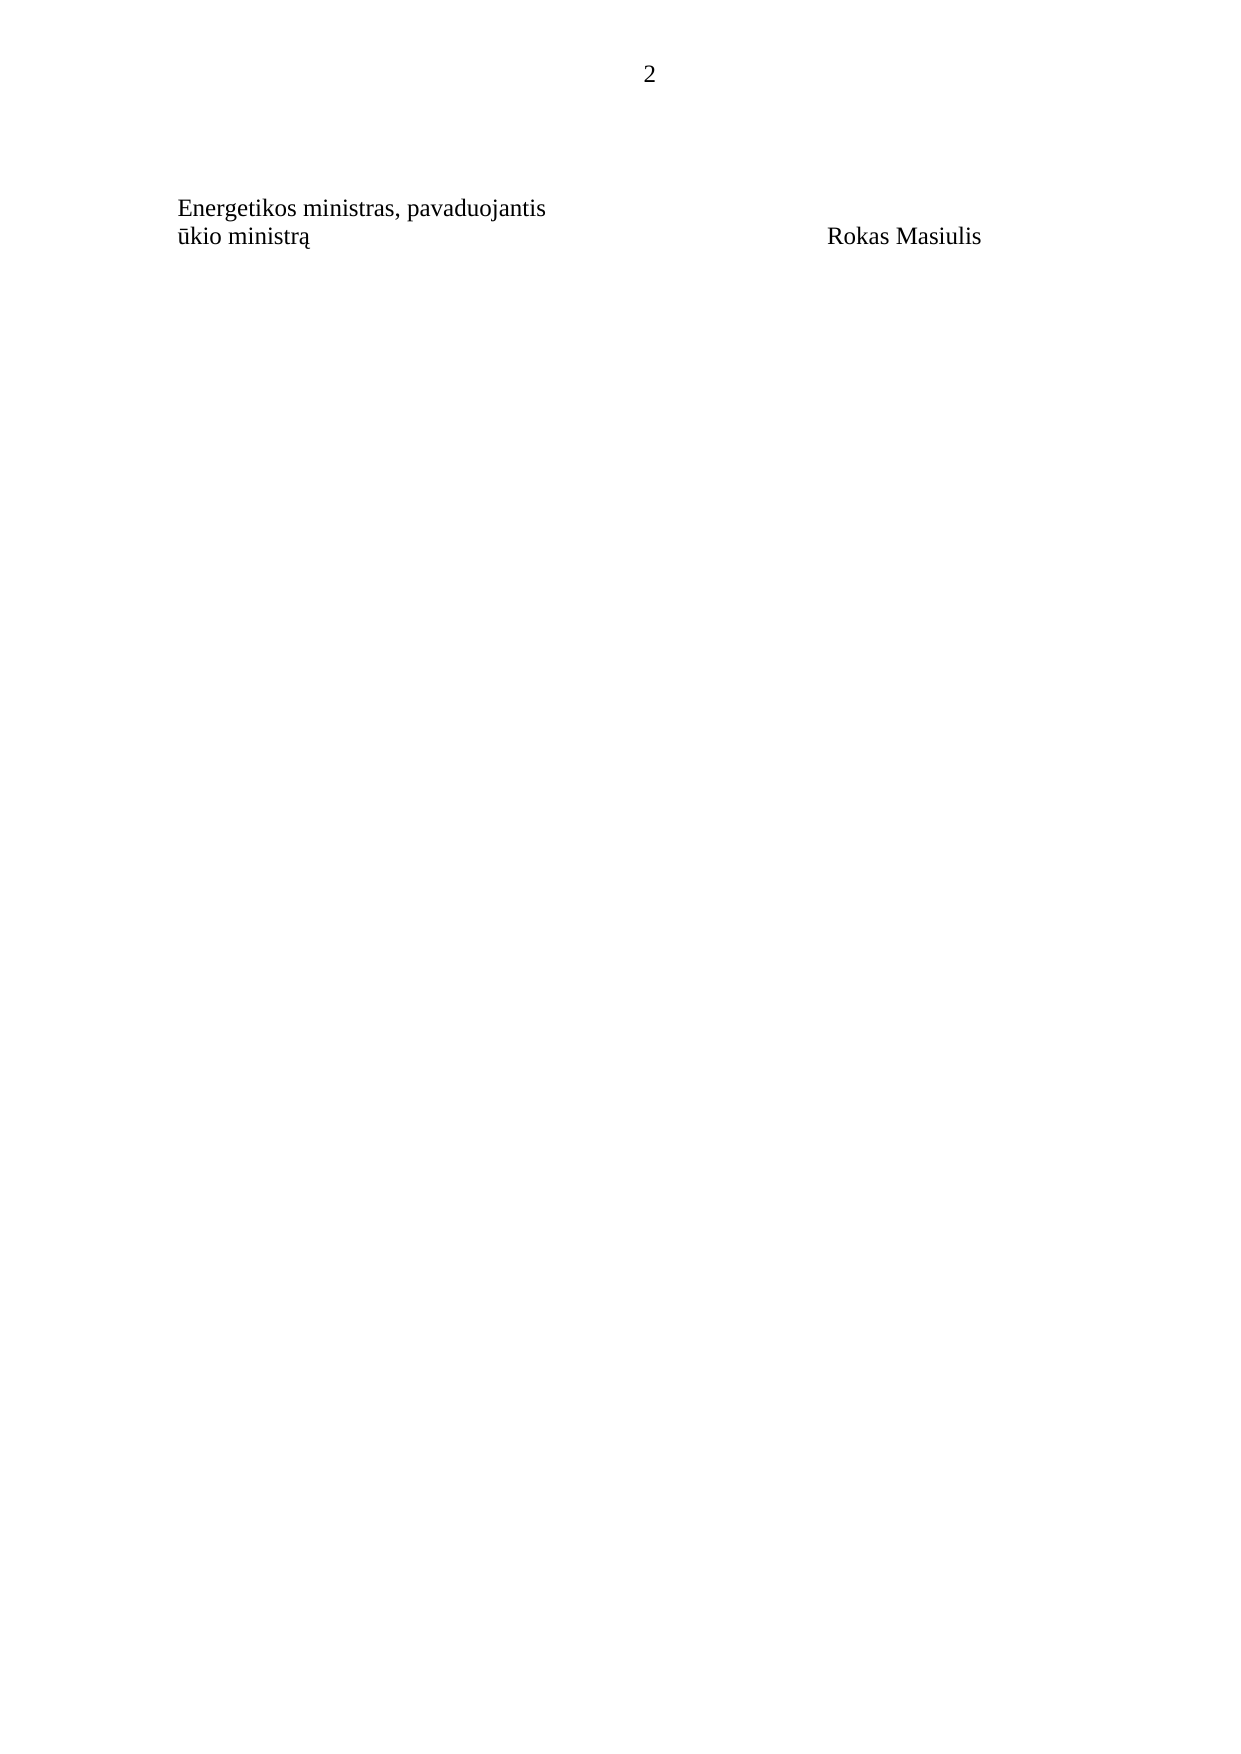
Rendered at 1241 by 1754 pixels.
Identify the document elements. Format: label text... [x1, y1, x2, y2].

text ūkio ministrą Rokas Masiulis [177, 221, 1122, 250]
text Energetikos ministras, pavaduojantis [177, 193, 1122, 221]
